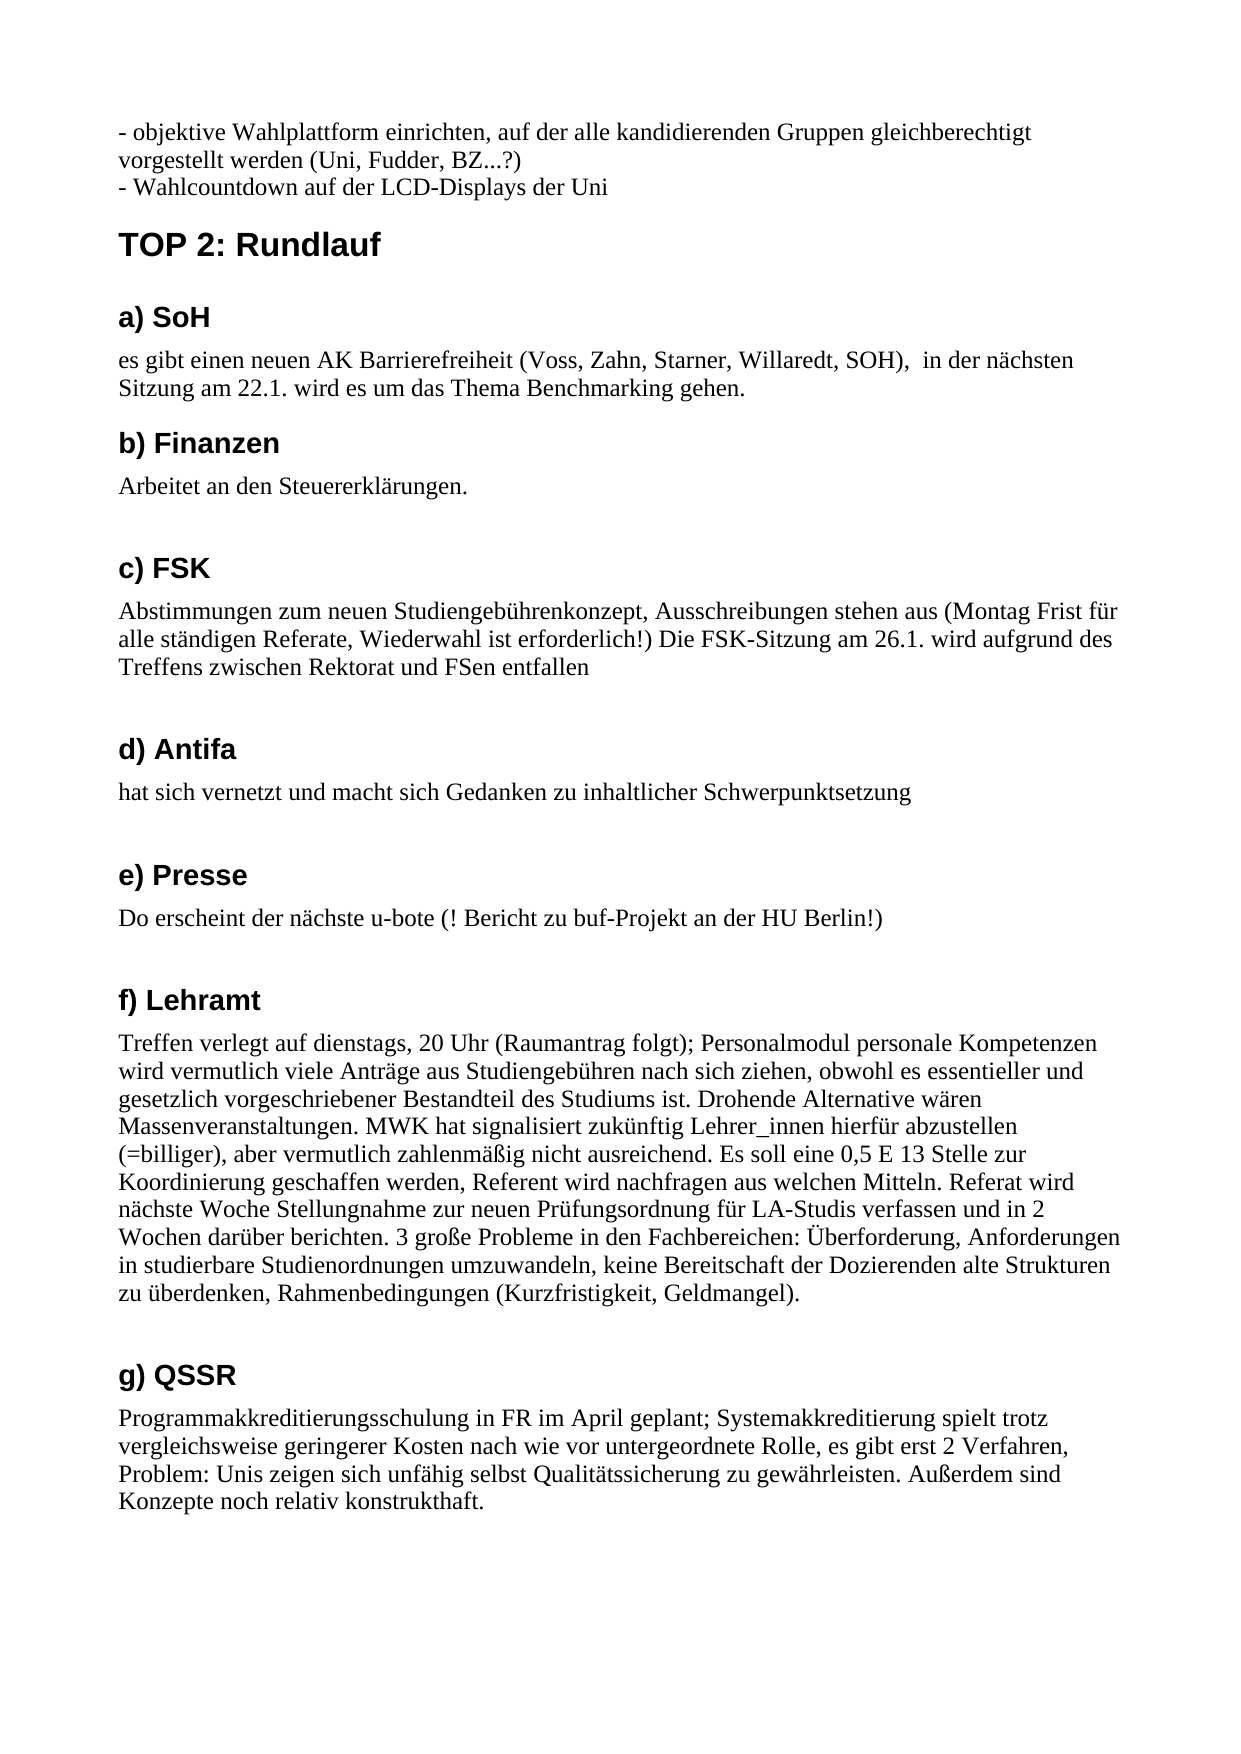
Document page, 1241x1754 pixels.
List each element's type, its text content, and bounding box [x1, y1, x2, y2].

subtitle TOP 2: Rundlauf [118, 226, 1122, 264]
text - objektive Wahlplattform einrichten, auf der alle kandidierenden Gruppen gleichberechtigt vorgestellt werden (Uni, Fudder, BZ...?) [118, 118, 1122, 173]
text - Wahlcountdown auf der LCD-Displays der Uni [118, 173, 1122, 201]
text Programmakkreditierungsschulung in FR im April geplant; Systemakkreditierung spielt trotz vergleichsweise geringerer Kosten nach wie vor untergeordnete Rolle, es gibt erst 2 Verfahren, Problem: Unis zeigen sich unfähig selbst Qualitätssicherung zu gewährleisten. Außerdem sind Konzepte noch relativ konstrukthaft. [118, 1404, 1122, 1515]
subtitle e) Presse [118, 859, 1122, 891]
subtitle b) Finanzen [118, 427, 1122, 459]
text hat sich vernetzt und macht sich Gedanken zu inhaltlicher Schwerpunktsetzung [118, 778, 1122, 806]
subtitle g) QSSR [118, 1359, 1122, 1392]
subtitle f) Lehramt [118, 984, 1122, 1017]
subtitle c) FSK [118, 552, 1122, 585]
subtitle a) SoH [118, 301, 1122, 334]
text Arbeitet an den Steuererklärungen. [118, 472, 1122, 499]
text Do erscheint der nächste u-bote (! Bericht zu buf-Projekt an der HU Berlin!) [118, 904, 1122, 932]
text es gibt einen neuen AK Barrierefreiheit (Voss, Zahn, Starner, Willaredt, SOH), in der nächsten Sitzung am 22.1. wird es um das Thema Benchmarking gehen. [118, 346, 1122, 402]
subtitle d) Antifa [118, 733, 1122, 766]
text Abstimmungen zum neuen Studiengebührenkonzept, Ausschreibungen stehen aus (Montag Frist für alle ständigen Referate, Wiederwahl ist erforderlich!) Die FSK-Sitzung am 26.1. wird aufgrund des Treffens zwischen Rektorat und FSen entfallen [118, 597, 1122, 681]
text Treffen verlegt auf dienstags, 20 Uhr (Raumantrag folgt); Personalmodul personale Kompetenzen wird vermutlich viele Anträge aus Studiengebühren nach sich ziehen, obwohl es essentieller und gesetzlich vorgeschriebener Bestandteil des Studiums ist. Drohende Alternative wären Massenveranstaltungen. MWK hat signalisiert zukünftig Lehrer_innen hierfür abzustellen (=billiger), aber vermutlich zahlenmäßig nicht ausreichend. Es soll eine 0,5 E 13 Stelle zur Koordinierung geschaffen werden, Referent wird nachfragen aus welchen Mitteln. Referat wird nächste Woche Stellungnahme zur neuen Prüfungsordnung für LA-Studis verfassen und in 2 Wochen darüber berichten. 3 große Probleme in den Fachbereichen: Überforderung, Anforderungen in studierbare Studienordnungen umzuwandeln, keine Bereitschaft der Dozierenden alte Strukturen zu überdenken, Rahmenbedingungen (Kurzfristigkeit, Geldmangel). [118, 1029, 1122, 1306]
